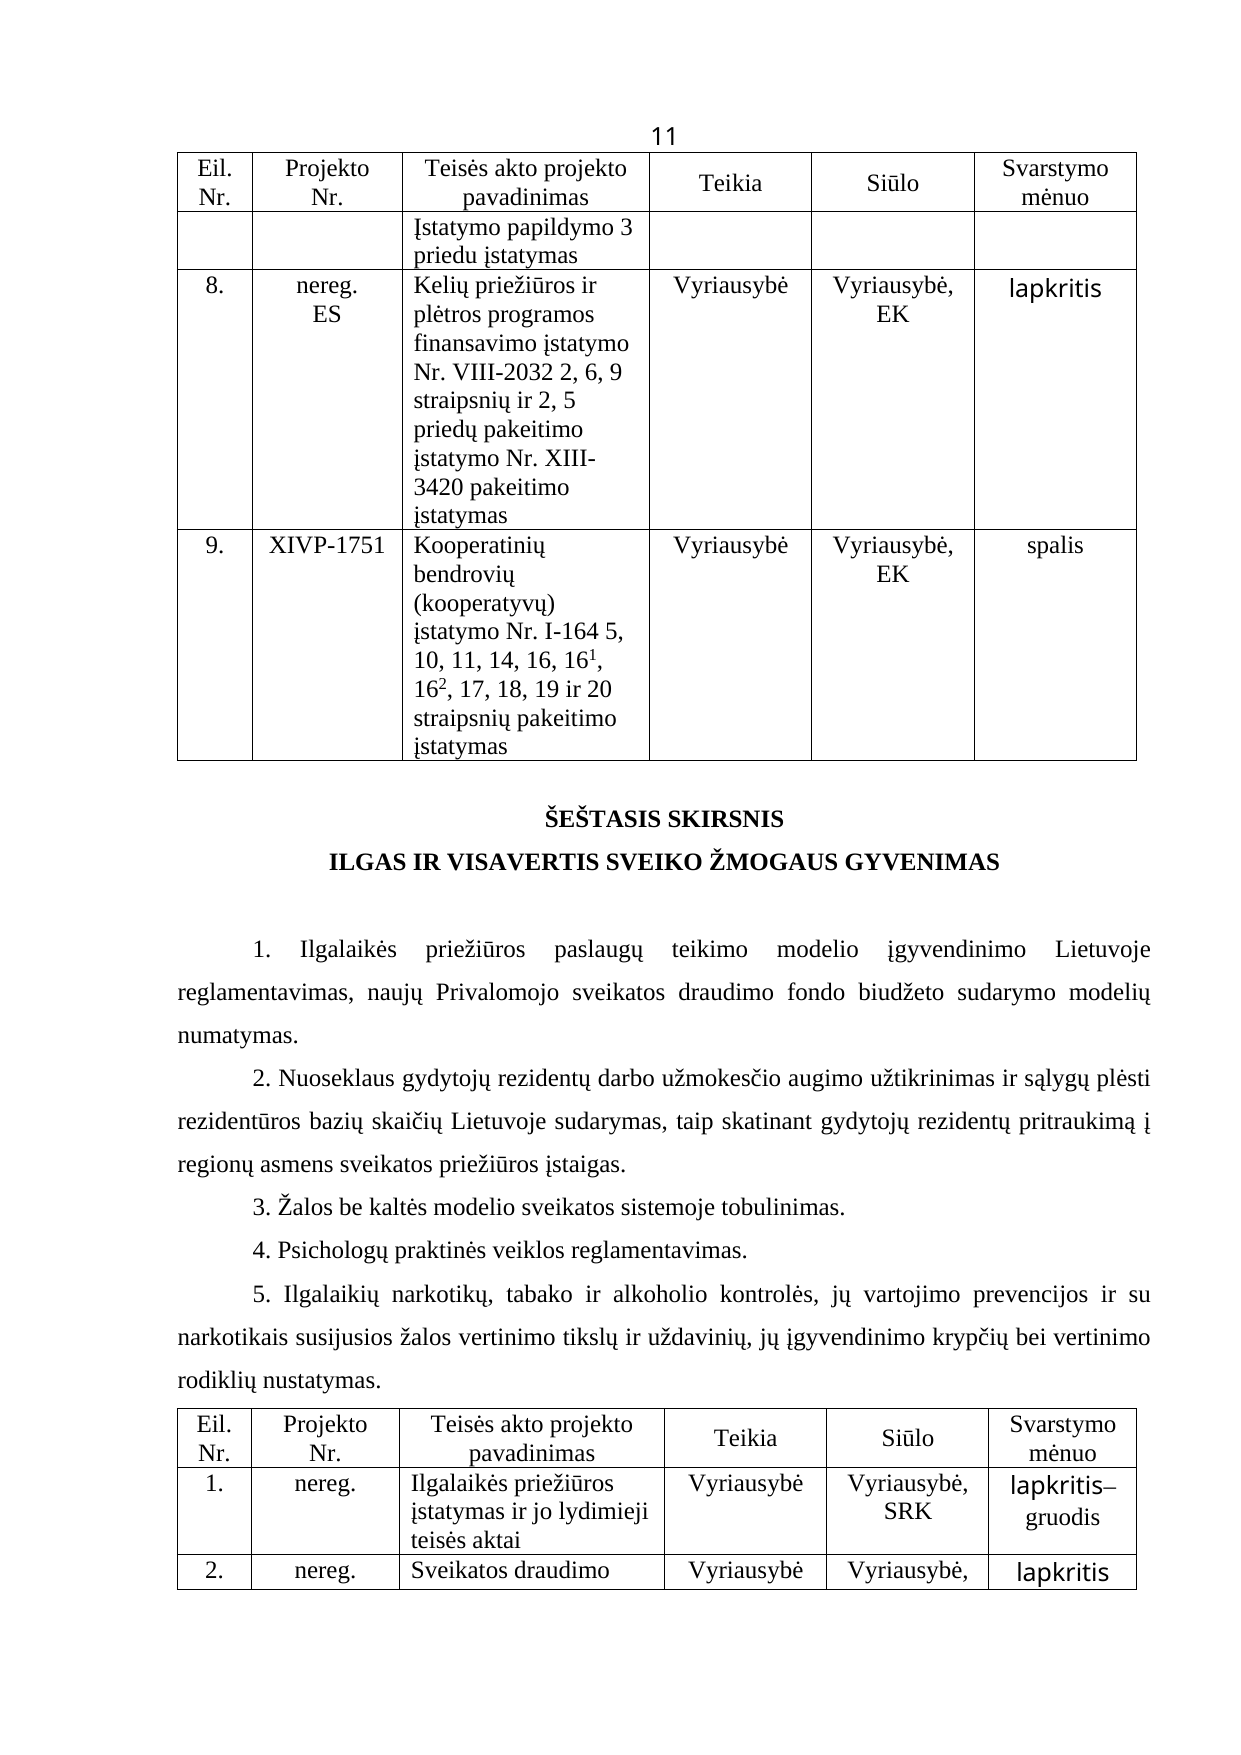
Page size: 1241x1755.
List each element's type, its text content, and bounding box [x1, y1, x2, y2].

text 4. Psichologų praktinės veiklos reglamentavimas. [177, 1236, 1152, 1264]
subtitle ŠEŠTASIS SKIRSNIS [177, 804, 1152, 833]
subtitle ILGAS IR VISAVERTIS SVEIKO ŽMOGAUS GYVENIMAS [177, 847, 1152, 876]
table_header Siūlo [827, 1409, 988, 1467]
table_header Eil. Nr. [178, 153, 252, 211]
table_cell [812, 212, 974, 269]
table_cell Vyriausybė, EK [812, 270, 974, 529]
table_header Eil. Nr. [178, 1409, 251, 1467]
table_cell Vyriausybė [665, 1468, 826, 1554]
table_cell Ilgalaikės priežiūros įstatymas ir jo lydimieji teisės aktai [400, 1468, 664, 1554]
table_cell 8. [178, 270, 252, 529]
table_cell Vyriausybė, SRK [827, 1468, 988, 1554]
table_cell 9. [178, 530, 252, 760]
text 3. Žalos be kaltės modelio sveikatos sistemoje tobulinimas. [177, 1192, 1152, 1221]
table_cell nereg. [252, 1555, 399, 1589]
table_header Teisės akto projekto pavadinimas [403, 153, 649, 211]
table_cell spalis [975, 530, 1136, 760]
table_cell Kooperatinių bendrovių (kooperatyvų) įstatymo Nr. I-164 5, 10, 11, 14, 16, 161, 162, 17, 18, 19 ir 20 straipsnių pakeitimo įstatymas [403, 530, 649, 760]
table_cell 2. [178, 1555, 251, 1589]
text 2. Nuoseklaus gydytojų rezidentų darbo užmokesčio augimo užtikrinimas ir sąlygų plėsti rezidentūros bazių skaičių Lietuvoje sudarymas, taip skatinant gydytojų rezidentų pritraukimą į regionų asmens sveikatos priežiūros įstaigas. [177, 1063, 1152, 1178]
table_cell Vyriausybė [665, 1555, 826, 1589]
table_header Teikia [665, 1409, 826, 1467]
table_cell lapkritis [975, 270, 1136, 529]
table_header Teisės akto projekto pavadinimas [400, 1409, 664, 1467]
table_cell Įstatymo papildymo 3 priedu įstatymas [403, 212, 649, 269]
table_cell [178, 212, 252, 269]
text 5. Ilgalaikių narkotikų, tabako ir alkoholio kontrolės, jų vartojimo prevencijos ir su narkotikais susijusios žalos vertinimo tikslų ir uždavinių, jų įgyvendinimo krypčių bei vertinimo rodiklių nustatymas. [177, 1279, 1152, 1394]
table_header Projekto Nr. [253, 153, 402, 211]
table_cell 1. [178, 1468, 251, 1554]
table_cell Sveikatos draudimo [400, 1555, 664, 1589]
table_header Projekto Nr. [252, 1409, 399, 1467]
table_cell [650, 212, 811, 269]
table_cell nereg. [252, 1468, 399, 1554]
table_cell Vyriausybė, [827, 1555, 988, 1589]
table_cell lapkritis [989, 1555, 1136, 1589]
table_cell Vyriausybė [650, 270, 811, 529]
table_cell XIVP-1751 [253, 530, 402, 760]
table_header Teikia [650, 153, 811, 211]
text 1. Ilgalaikės priežiūros paslaugų teikimo modelio įgyvendinimo Lietuvoje reglamentavimas, naujų Privalomojo sveikatos draudimo fondo biudžeto sudarymo modelių numatymas. [177, 934, 1152, 1049]
table_cell Kelių priežiūros ir plėtros programos finansavimo įstatymo Nr. VIII-2032 2, 6, 9 straipsnių ir 2, 5 priedų pakeitimo įstatymo Nr. XIII-3420 pakeitimo įstatymas [403, 270, 649, 529]
table_header Svarstymo mėnuo [975, 153, 1136, 211]
table_cell Vyriausybė [650, 530, 811, 760]
table_cell Vyriausybė, EK [812, 530, 974, 760]
table_header Siūlo [812, 153, 974, 211]
table_cell lapkritis–gruodis [989, 1468, 1136, 1554]
table_header Svarstymo mėnuo [989, 1409, 1136, 1467]
table_cell [253, 212, 402, 269]
table_cell [975, 212, 1136, 269]
table_cell nereg. ES [253, 270, 402, 529]
